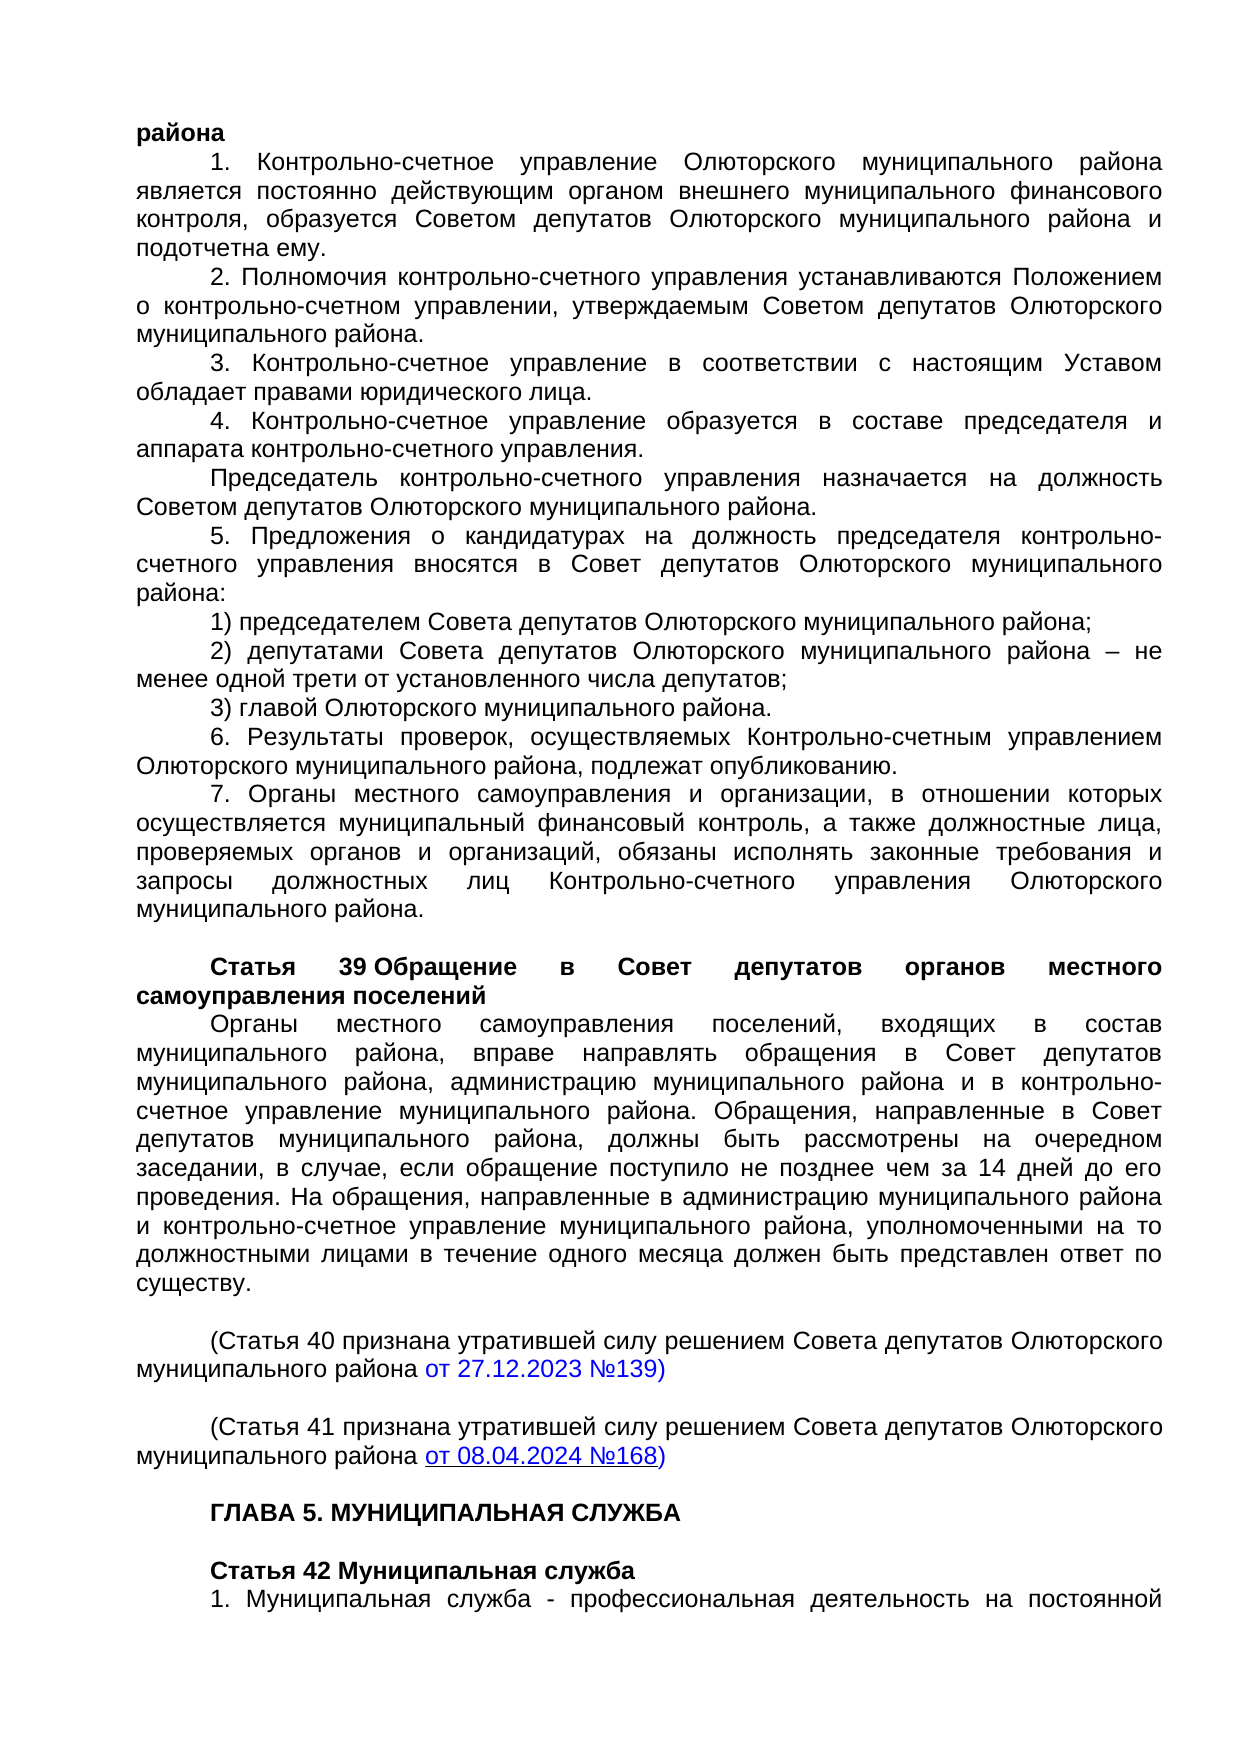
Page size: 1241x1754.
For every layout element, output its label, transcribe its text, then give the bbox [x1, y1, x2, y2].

text Статья 39 Обращение в Совет депутатов органов местного самоуправления поселений [136, 952, 1163, 1009]
text (Статья 41 признана утратившей силу решением Совета депутатов Олюторского муниципального района от 08.04.2024 №168) [136, 1412, 1163, 1469]
text 5. Предложения о кандидатурах на должность председателя контрольно-счетного управления вносятся в Совет депутатов Олюторского муниципального района: [136, 521, 1163, 607]
text ГЛАВА 5. МУНИЦИПАЛЬНАЯ СЛУЖБА [136, 1498, 1163, 1527]
text Органы местного самоуправления поселений, входящих в состав муниципального района, вправе направлять обращения в Совет депутатов муниципального района, администрацию муниципального района и в контрольно-счетное управление муниципального района. Обращения, направленные в Совет депутатов муниципального района, должны быть рассмотрены на очередном заседании, в случае, если обращение поступило не позднее чем за 14 дней до его проведения. На обращения, направленные в администрацию муниципального района и контрольно-счетное управление муниципального района, уполномоченными на то должностными лицами в течение одного месяца должен быть представлен ответ по существу. [136, 1009, 1163, 1297]
text Статья 42 Муниципальная служба [136, 1556, 1163, 1584]
text 1. Муниципальная служба - профессиональная деятельность на постоянной [136, 1584, 1163, 1613]
text 2. Полномочия контрольно-счетного управления устанавливаются Положением о контрольно-счетном управлении, утверждаемым Советом депутатов Олюторского муниципального района. [136, 262, 1163, 348]
text района [136, 118, 1163, 147]
text 1) председателем Совета депутатов Олюторского муниципального района; [136, 607, 1163, 636]
text 4. Контрольно-счетное управление образуется в составе председателя и аппарата контрольно-счетного управления. [136, 406, 1163, 463]
text 2) депутатами Совета депутатов Олюторского муниципального района – не менее одной трети от установленного числа депутатов; [136, 636, 1163, 693]
text 3. Контрольно-счетное управление в соответствии с настоящим Уставом обладает правами юридического лица. [136, 348, 1163, 406]
text (Статья 40 признана утратившей силу решением Совета депутатов Олюторского муниципального района от 27.12.2023 №139) [136, 1326, 1163, 1383]
text 1. Контрольно-счетное управление Олюторского муниципального района является постоянно действующим органом внешнего муниципального финансового контроля, образуется Советом депутатов Олюторского муниципального района и подотчетна ему. [136, 147, 1163, 262]
text 7. Органы местного самоуправления и организации, в отношении которых осуществляется муниципальный финансовый контроль, а также должностные лица, проверяемых органов и организаций, обязаны исполнять законные требования и запросы должностных лиц Контрольно-счетного управления Олюторского муниципального района. [136, 779, 1163, 923]
text 6. Результаты проверок, осуществляемых Контрольно-счетным управлением Олюторского муниципального района, подлежат опубликованию. [136, 722, 1163, 779]
text 3) главой Олюторского муниципального района. [136, 693, 1163, 722]
text Председатель контрольно-счетного управления назначается на должность Советом депутатов Олюторского муниципального района. [136, 463, 1163, 521]
